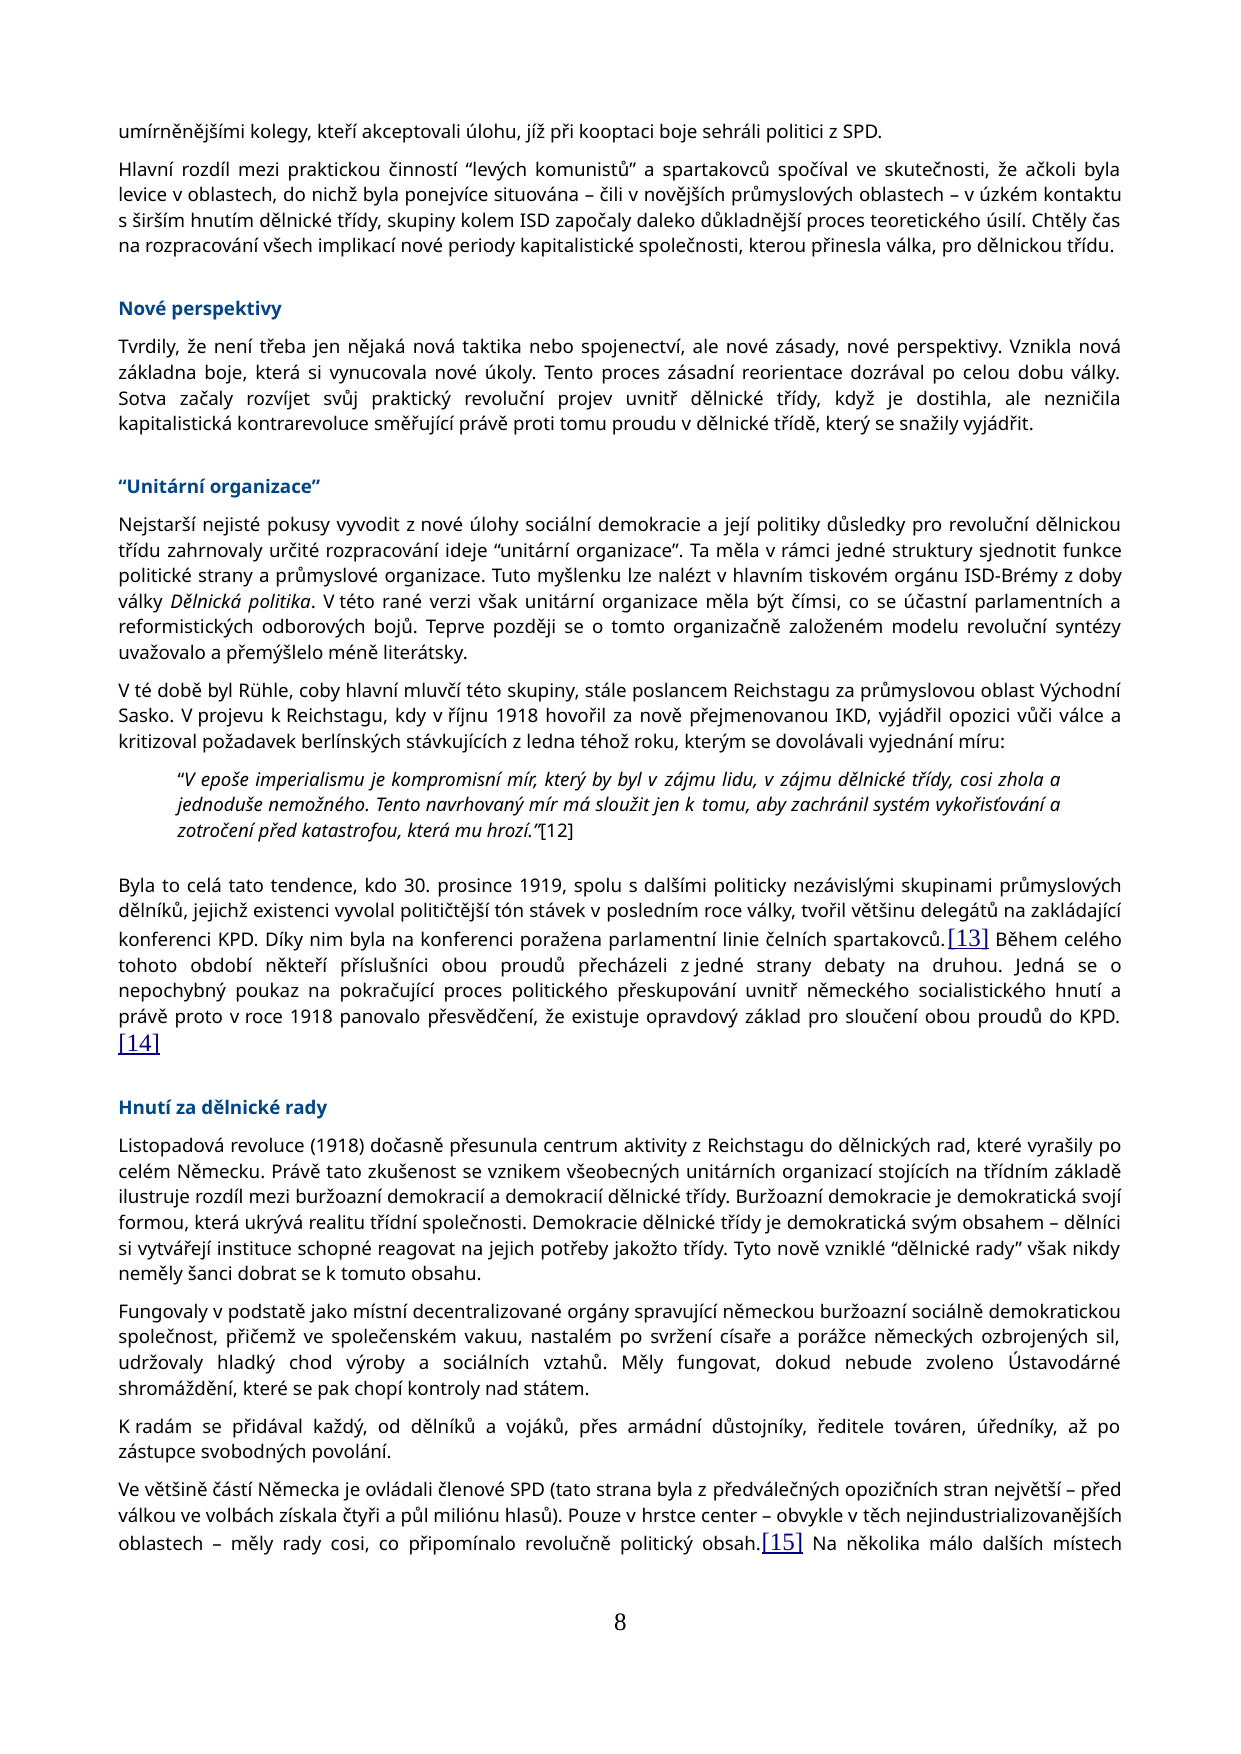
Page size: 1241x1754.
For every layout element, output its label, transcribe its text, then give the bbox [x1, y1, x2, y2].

text Hlavní rozdíl mezi praktickou činností “levých komunistů” a spartakovců spočíval ve skutečnosti, že ačkoli byla levice v oblastech, do nichž byla ponejvíce situována – čili v novějších průmyslových oblastech – v úzkém kontaktu s širším hnutím dělnické třídy, skupiny kolem ISD započaly daleko důkladnější proces teoretického úsilí. Chtěly čas na rozpracování všech implikací nové periody kapitalistické společnosti, kterou přinesla válka, pro dělnickou třídu. [118, 156, 1122, 258]
text Tvrdily, že není třeba jen nějaká nová taktika nebo spojenectví, ale nové zásady, nové perspektivy. Vznikla nová základna boje, která si vynucovala nové úkoly. Tento proces zásadní reorientace dozrával po celou dobu války. Sotva začaly rozvíjet svůj praktický revoluční projev uvnitř dělnické třídy, když je dostihla, ale nezničila kapitalistická kontrarevoluce směřující právě proti tomu proudu v dělnické třídě, který se snažily vyjádřit. [118, 334, 1122, 436]
text V té době byl Rühle, coby hlavní mluvčí této skupiny, stále poslancem Reichstagu za průmyslovou oblast Východní Sasko. V projevu k Reichstagu, kdy v říjnu 1918 hovořil za nově přejmenovanou IKD, vyjádřil opozici vůči válce a kritizoval požadavek berlínských stávkujících z ledna téhož roku, kterým se dovolávali vyjednání míru: [118, 677, 1122, 753]
subtitle Hnutí za dělnické rady [118, 1095, 1122, 1120]
text Nejstarší nejisté pokusy vyvodit z nové úlohy sociální demokracie a její politiky důsledky pro revoluční dělnickou třídu zahrnovaly určité rozpracování ideje “unitární organizace”. Ta měla v rámci jedné struktury sjednotit funkce politické strany a průmyslové organizace. Tuto myšlenku lze nalézt v hlavním tiskovém orgánu ISD-Brémy z doby války Dělnická politika. V této rané verzi však unitární organizace měla být čímsi, co se účastní parlamentních a reformistických odborových bojů. Teprve později se o tomto organizačně založeném modelu revoluční syntézy uvažovalo a přemýšlelo méně literátsky. [118, 511, 1122, 664]
text “V epoše imperialismu je kompromisní mír, který by byl v zájmu lidu, v zájmu dělnické třídy, cosi zhola a jednoduše nemožného. Tento navrhovaný mír má sloužit jen k tomu, aby zachránil systém vykořisťování a zotročení před katastrofou, která mu hrozí.”[12] [177, 766, 1063, 843]
text Fungovaly v podstatě jako místní decentralizované orgány spravující německou buržoazní sociálně demokratickou společnost, přičemž ve společenském vakuu, nastalém po svržení císaře a porážce německých ozbrojených sil, udržovaly hladký chod výroby a sociálních vztahů. Měly fungovat, dokud nebude zvoleno Ústavodárné shromáždění, které se pak chopí kontroly nad státem. [118, 1298, 1122, 1400]
text Byla to celá tato tendence, kdo 30. prosince 1919, spolu s dalšími politicky nezávislými skupinami průmyslových dělníků, jejichž existenci vyvolal političtější tón stávek v posledním roce války, tvořil většinu delegátů na zakládající konferenci KPD. Díky nim byla na konferenci poražena parlamentní linie čelních spartakovců.[13] Během celého tohoto období někteří příslušníci obou proudů přecházeli z jedné strany debaty na druhou. Jedná se o nepochybný poukaz na pokračující proces politického přeskupování uvnitř německého socialistického hnutí a právě proto v roce 1918 panovalo přesvědčení, že existuje opravdový základ pro sloučení obou proudů do KPD.[14] [118, 872, 1122, 1057]
text K radám se přidával každý, od dělníků a vojáků, přes armádní důstojníky, ředitele továren, úředníky, až po zástupce svobodných povolání. [118, 1413, 1122, 1464]
subtitle “Unitární organizace” [118, 473, 1122, 499]
text Ve většině částí Německa je ovládali členové SPD (tato strana byla z předválečných opozičních stran největší – před válkou ve volbách získala čtyři a půl miliónu hlasů). Pouze v hrstce center – obvykle v těch nejindustrializovanějších oblastech – měly rady cosi, co připomínalo revolučně politický obsah.[15] Na několika málo dalších místech [118, 1476, 1122, 1556]
subtitle Nové perspektivy [118, 296, 1122, 321]
text Listopadová revoluce (1918) dočasně přesunula centrum aktivity z Reichstagu do dělnických rad, které vyrašily po celém Německu. Právě tato zkušenost se vznikem všeobecných unitárních organizací stojících na třídním základě ilustruje rozdíl mezi buržoazní demokracií a demokracií dělnické třídy. Buržoazní demokracie je demokratická svojí formou, která ukrývá realitu třídní společnosti. Demokracie dělnické třídy je demokratická svým obsahem – dělníci si vytvářejí instituce schopné reagovat na jejich potřeby jakožto třídy. Tyto nově vzniklé “dělnické rady” však nikdy neměly šanci dobrat se k tomuto obsahu. [118, 1133, 1122, 1286]
text umírněnějšími kolegy, kteří akceptovali úlohu, jíž při kooptaci boje sehráli politici z SPD. [118, 118, 1122, 144]
